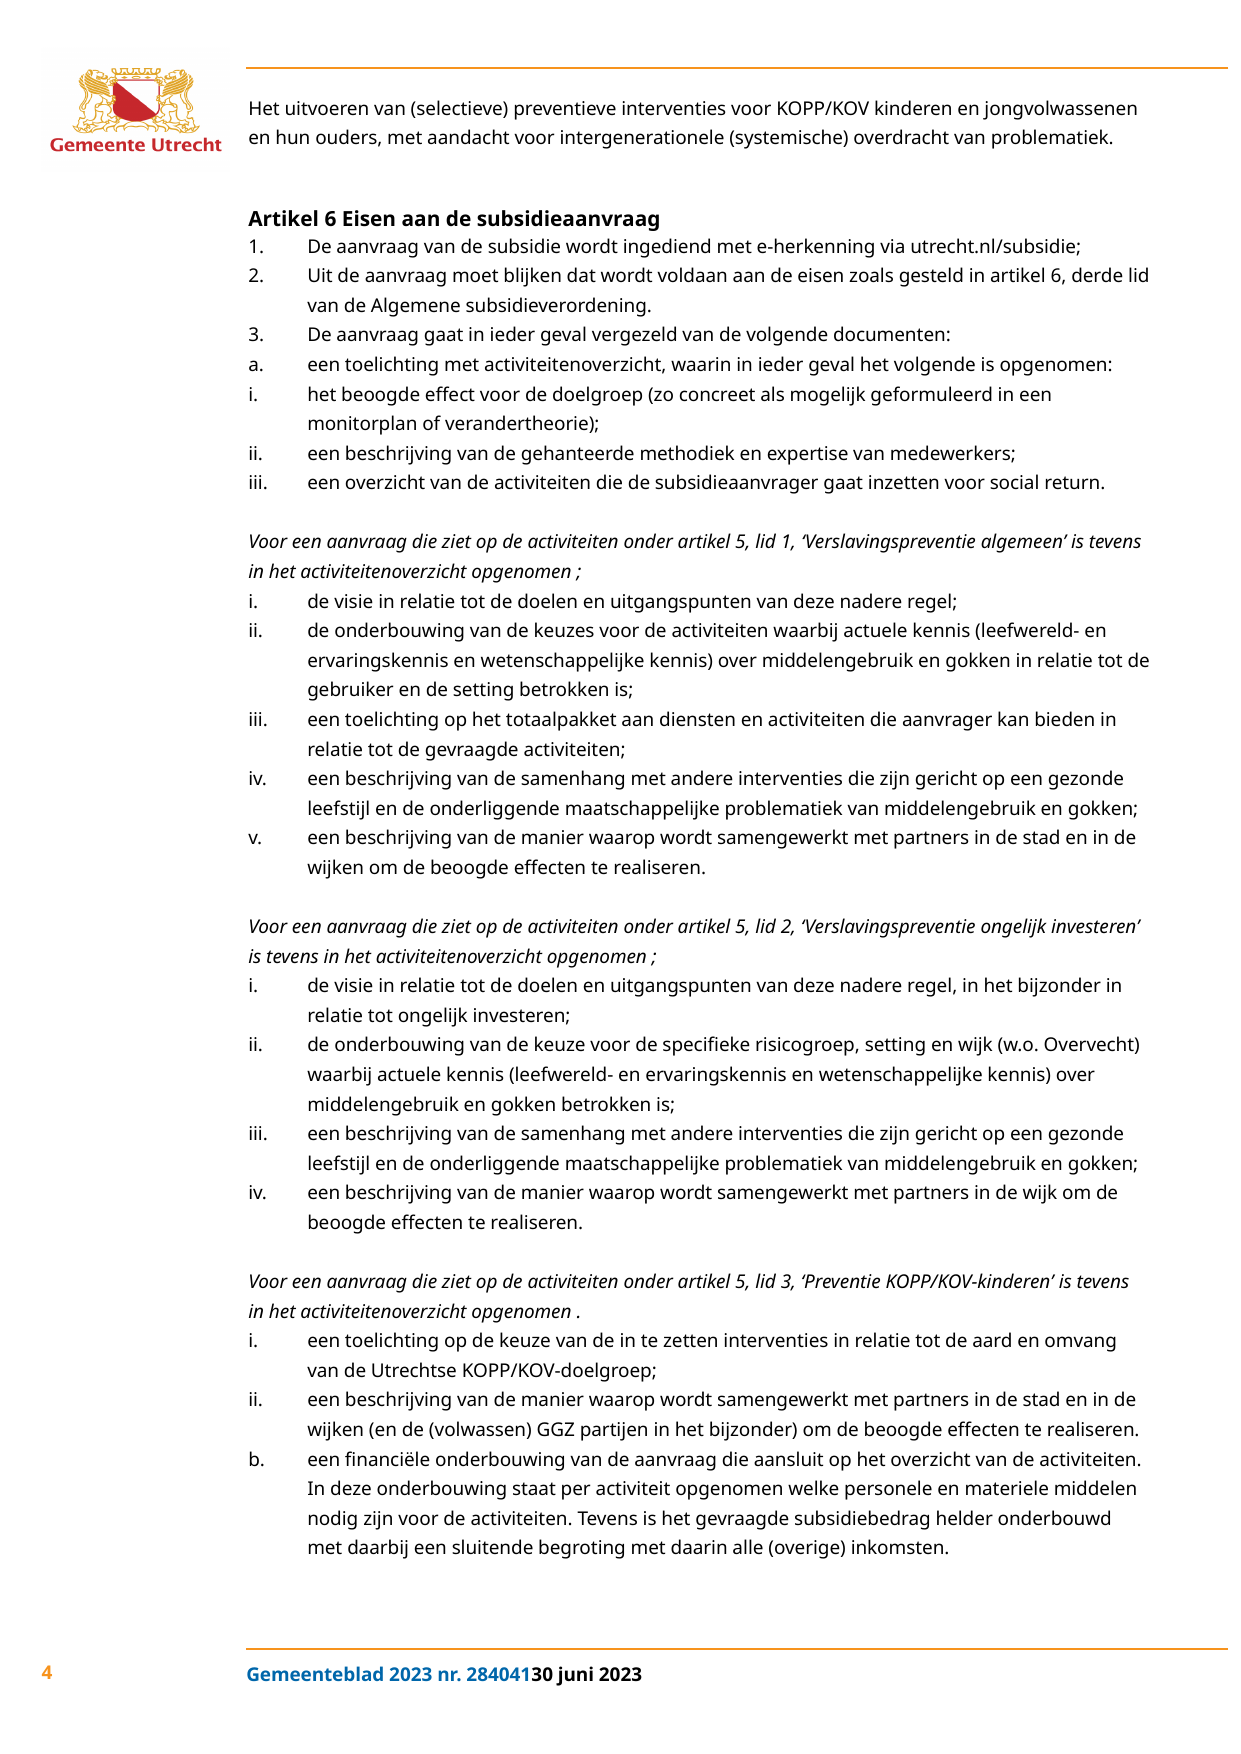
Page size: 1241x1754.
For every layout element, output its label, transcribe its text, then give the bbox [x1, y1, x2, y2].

list de visie in relatie tot de doelen en uitgangspunten van deze nadere regel, in het bijzonder in relatie tot ongelijk investeren; [248, 972, 1152, 1028]
list een beschrijving van de samenhang met andere interventies die zijn gericht op een gezonde leefstijl en de onderliggende maatschappelijke problematiek van middelengebruik en gokken; [248, 1120, 1152, 1176]
list een beschrijving van de manier waarop wordt samengewerkt met partners in de stad en in de wijken om de beoogde effecten te realiseren. [248, 824, 1152, 880]
list De aanvraag van de subsidie wordt ingediend met e-herkenning via utrecht.nl/subsidie; [248, 233, 1152, 258]
list een beschrijving van de samenhang met andere interventies die zijn gericht op een gezonde leefstijl en de onderliggende maatschappelijke problematiek van middelengebruik en gokken; [248, 765, 1152, 821]
list de visie in relatie tot de doelen en uitgangspunten van deze nadere regel; [248, 588, 1152, 613]
text Artikel 6 Eisen aan de subsidieaanvraag [248, 204, 1152, 233]
list Uit de aanvraag moet blijken dat wordt voldaan aan de eisen zoals gesteld in artikel 6, derde lid van de Algemene subsidieverordening. [248, 262, 1152, 318]
list een toelichting op het totaalpakket aan diensten en activiteiten die aanvrager kan bieden in relatie tot de gevraagde activiteiten; [248, 706, 1152, 761]
list de onderbouwing van de keuzes voor de activiteiten waarbij actuele kennis (leefwereld- en ervaringskennis en wetenschappelijke kennis) over middelengebruik en gokken in relatie tot de gebruiker en de setting betrokken is; [248, 617, 1152, 702]
list de onderbouwing van de keuze voor de specifieke risicogroep, setting en wijk (w.o. Overvecht) waarbij actuele kennis (leefwereld- en ervaringskennis en wetenschappelijke kennis) over middelengebruik en gokken betrokken is; [248, 1032, 1152, 1116]
list een toelichting met activiteitenoverzicht, waarin in ieder geval het volgende is opgenomen: [248, 351, 1152, 377]
list een toelichting op de keuze van de in te zetten interventies in relatie tot de aard en omvang van de Utrechtse KOPP/KOV-doelgroep; [248, 1327, 1152, 1383]
text Voor een aanvraag die ziet op de activiteiten onder artikel 5, lid 3, ‘Preventie KOPP/KOV-kinderen’ is tevens in het activiteitenoverzicht opgenomen . [248, 1268, 1152, 1323]
list een beschrijving van de manier waarop wordt samengewerkt met partners in de stad en in de wijken (en de (volwassen) GGZ partijen in het bijzonder) om de beoogde effecten te realiseren. [248, 1387, 1152, 1442]
list een financiële onderbouwing van de aanvraag die aansluit op het overzicht van de activiteiten. In deze onderbouwing staat per activiteit opgenomen welke personele en materiele middelen nodig zijn voor de activiteiten. Tevens is het gevraagde subsidiebedrag helder onderbouwd met daarbij een sluitende begroting met daarin alle (overige) inkomsten. [248, 1446, 1152, 1560]
list een beschrijving van de gehanteerde methodiek en expertise van medewerkers; [248, 440, 1152, 466]
text Voor een aanvraag die ziet op de activiteiten onder artikel 5, lid 2, ‘Verslavingspreventie ongelijk investeren’ is tevens in het activiteitenoverzicht opgenomen ; [248, 913, 1152, 968]
list het beoogde effect voor de doelgroep (zo concreet als mogelijk geformuleerd in een monitorplan of verandertheorie); [248, 381, 1152, 436]
picture [41, 47, 231, 172]
text Voor een aanvraag die ziet op de activiteiten onder artikel 5, lid 1, ‘Verslavingspreventie algemeen’ is tevens in het activiteitenoverzicht opgenomen ; [248, 529, 1152, 584]
list De aanvraag gaat in ieder geval vergezeld van de volgende documenten: [248, 322, 1152, 347]
text Het uitvoeren van (selectieve) preventieve interventies voor KOPP/KOV kinderen en jongvolwassenen en hun ouders, met aandacht voor intergenerationele (systemische) overdracht van problematiek. [248, 95, 1152, 150]
list een overzicht van de activiteiten die de subsidieaanvrager gaat inzetten voor social return. [248, 469, 1152, 495]
list een beschrijving van de manier waarop wordt samengewerkt met partners in de wijk om de beoogde effecten te realiseren. [248, 1179, 1152, 1235]
